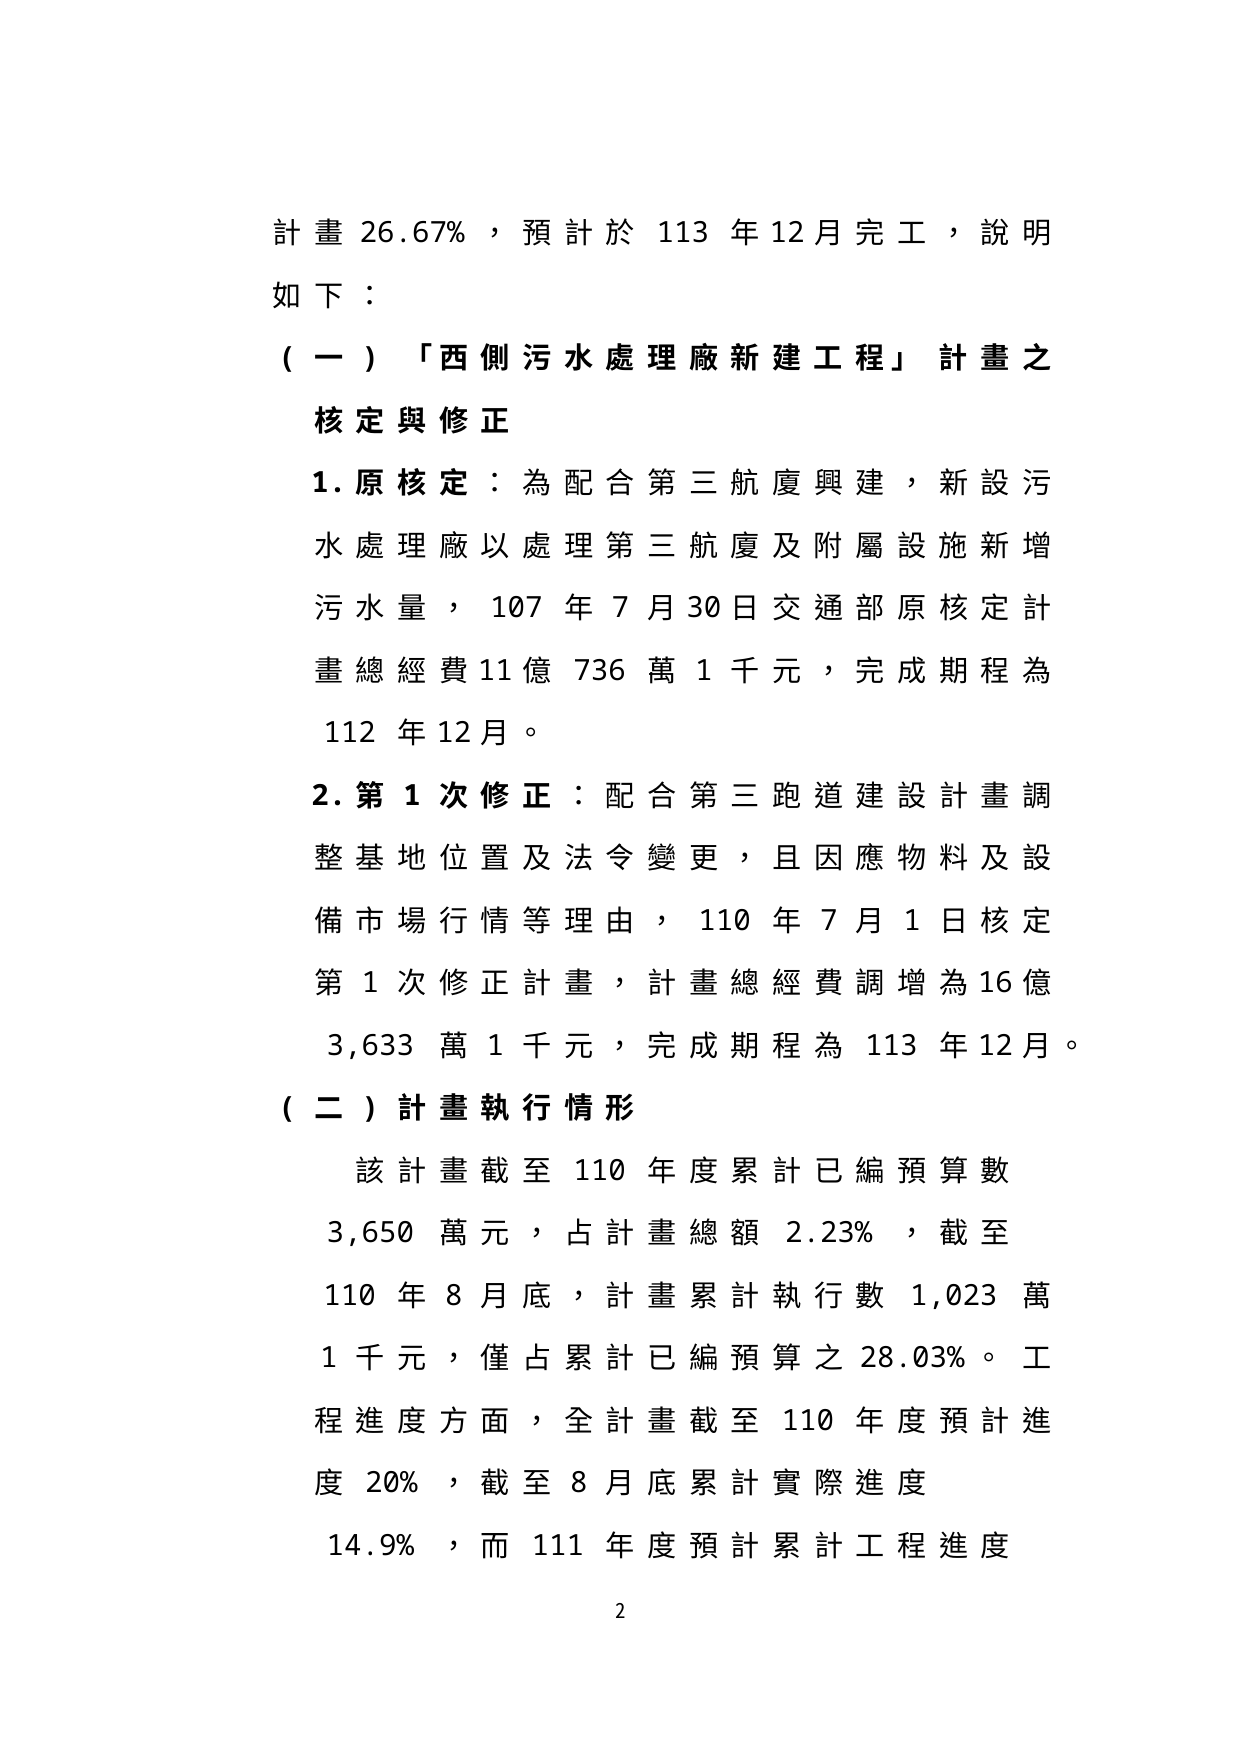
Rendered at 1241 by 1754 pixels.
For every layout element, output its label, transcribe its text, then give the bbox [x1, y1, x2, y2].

text 2.第1次修正：配合第三跑道建設計畫調整基地位置及法令變更，且因應物料及設備市場行情等理由，110年7月1日核定第1次修正計畫，計畫總經費調增為16億3,633萬1千元，完成期程為113年12月。 [271, 752, 1058, 1064]
text 計畫26.67%，預計於113年12月完工，說明如下： [242, 189, 1058, 314]
text (二)計畫執行情形 [242, 1064, 1058, 1127]
text 該計畫截至110年度累計已編預算數3,650萬元，占計畫總額2.23%，截至110年8月底，計畫累計執行數1,023萬1千元，僅占累計已編預算之28.03%。工程進度方面，全計畫截至110年度預計進度20%，截至8月底累計實際進度14.9%，而111年度預計累計工程進度 [271, 1127, 1058, 1564]
text 1.原核定：為配合第三航廈興建，新設污水處理廠以處理第三航廈及附屬設施新增污水量，107年7月30日交通部原核定計畫總經費11億736萬1千元，完成期程為112年12月。 [271, 439, 1058, 752]
text (一)「西側污水處理廠新建工程」計畫之核定與修正 [242, 314, 1058, 439]
